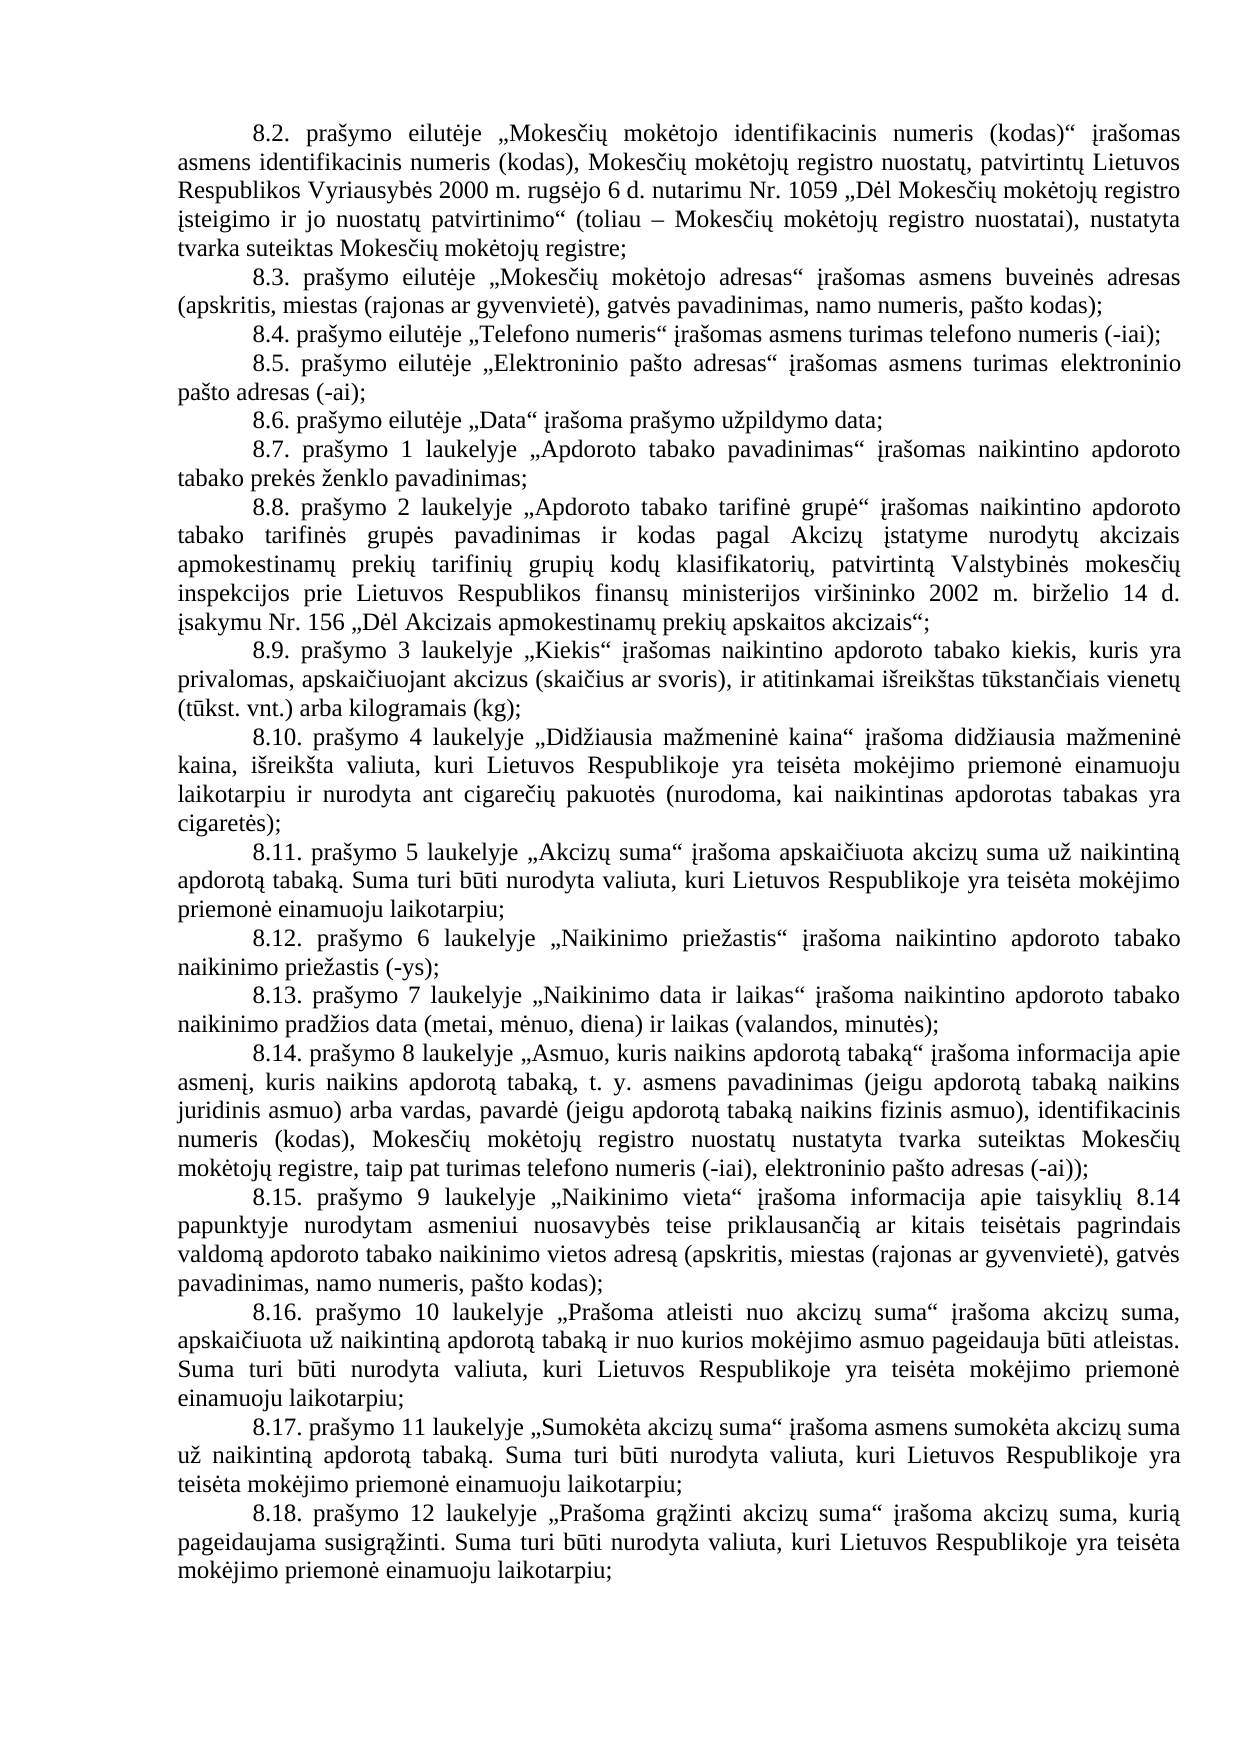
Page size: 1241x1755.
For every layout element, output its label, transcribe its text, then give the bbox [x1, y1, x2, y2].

text 8.7. prašymo 1 laukelyje „Apdoroto tabako pavadinimas“ įrašomas naikintino apdoroto tabako prekės ženklo pavadinimas; [177, 434, 1181, 492]
text 8.10. prašymo 4 laukelyje „Didžiausia mažmeninė kaina“ įrašoma didžiausia mažmeninė kaina, išreikšta valiuta, kuri Lietuvos Respublikoje yra teisėta mokėjimo priemonė einamuoju laikotarpiu ir nurodyta ant cigarečių pakuotės (nurodoma, kai naikintinas apdorotas tabakas yra cigaretės); [177, 722, 1181, 837]
text 8.12. prašymo 6 laukelyje „Naikinimo priežastis“ įrašoma naikintino apdoroto tabako naikinimo priežastis (-ys); [177, 923, 1181, 981]
text 8.8. prašymo 2 laukelyje „Apdoroto tabako tarifinė grupė“ įrašomas naikintino apdoroto tabako tarifinės grupės pavadinimas ir kodas pagal Akcizų įstatyme nurodytų akcizais apmokestinamų prekių tarifinių grupių kodų klasifikatorių, patvirtintą Valstybinės mokesčių inspekcijos prie Lietuvos Respublikos finansų ministerijos viršininko 2002 m. birželio 14 d. įsakymu Nr. 156 „Dėl Akcizais apmokestinamų prekių apskaitos akcizais“; [177, 492, 1181, 636]
text 8.18. prašymo 12 laukelyje „Prašoma grąžinti akcizų suma“ įrašoma akcizų suma, kurią pageidaujama susigrąžinti. Suma turi būti nurodyta valiuta, kuri Lietuvos Respublikoje yra teisėta mokėjimo priemonė einamuoju laikotarpiu; [177, 1498, 1181, 1584]
text 8.13. prašymo 7 laukelyje „Naikinimo data ir laikas“ įrašoma naikintino apdoroto tabako naikinimo pradžios data (metai, mėnuo, diena) ir laikas (valandos, minutės); [177, 981, 1181, 1038]
text 8.9. prašymo 3 laukelyje „Kiekis“ įrašomas naikintino apdoroto tabako kiekis, kuris yra privalomas, apskaičiuojant akcizus (skaičius ar svoris), ir atitinkamai išreikštas tūkstančiais vienetų (tūkst. vnt.) arba kilogramais (kg); [177, 636, 1181, 722]
text 8.3. prašymo eilutėje „Mokesčių mokėtojo adresas“ įrašomas asmens buveinės adresas (apskritis, miestas (rajonas ar gyvenvietė), gatvės pavadinimas, namo numeris, pašto kodas); [177, 262, 1181, 319]
text 8.2. prašymo eilutėje „Mokesčių mokėtojo identifikacinis numeris (kodas)“ įrašomas asmens identifikacinis numeris (kodas), Mokesčių mokėtojų registro nuostatų, patvirtintų Lietuvos Respublikos Vyriausybės 2000 m. rugsėjo 6 d. nutarimu Nr. 1059 „Dėl Mokesčių mokėtojų registro įsteigimo ir jo nuostatų patvirtinimo“ (toliau – Mokesčių mokėtojų registro nuostatai), nustatyta tvarka suteiktas Mokesčių mokėtojų registre; [177, 118, 1181, 262]
text 8.6. prašymo eilutėje „Data“ įrašoma prašymo užpildymo data; [177, 406, 1181, 434]
text 8.5. prašymo eilutėje „Elektroninio pašto adresas“ įrašomas asmens turimas elektroninio pašto adresas (-ai); [177, 348, 1181, 406]
text 8.16. prašymo 10 laukelyje „Prašoma atleisti nuo akcizų suma“ įrašoma akcizų suma, apskaičiuota už naikintiną apdorotą tabaką ir nuo kurios mokėjimo asmuo pageidauja būti atleistas. Suma turi būti nurodyta valiuta, kuri Lietuvos Respublikoje yra teisėta mokėjimo priemonė einamuoju laikotarpiu; [177, 1297, 1181, 1412]
text 8.17. prašymo 11 laukelyje „Sumokėta akcizų suma“ įrašoma asmens sumokėta akcizų suma už naikintiną apdorotą tabaką. Suma turi būti nurodyta valiuta, kuri Lietuvos Respublikoje yra teisėta mokėjimo priemonė einamuoju laikotarpiu; [177, 1412, 1181, 1498]
text 8.4. prašymo eilutėje „Telefono numeris“ įrašomas asmens turimas telefono numeris (-iai); [177, 319, 1181, 348]
text 8.15. prašymo 9 laukelyje „Naikinimo vieta“ įrašoma informacija apie taisyklių 8.14 papunktyje nurodytam asmeniui nuosavybės teise priklausančią ar kitais teisėtais pagrindais valdomą apdoroto tabako naikinimo vietos adresą (apskritis, miestas (rajonas ar gyvenvietė), gatvės pavadinimas, namo numeris, pašto kodas); [177, 1182, 1181, 1297]
text 8.14. prašymo 8 laukelyje „Asmuo, kuris naikins apdorotą tabaką“ įrašoma informacija apie asmenį, kuris naikins apdorotą tabaką, t. y. asmens pavadinimas (jeigu apdorotą tabaką naikins juridinis asmuo) arba vardas, pavardė (jeigu apdorotą tabaką naikins fizinis asmuo), identifikacinis numeris (kodas), Mokesčių mokėtojų registro nuostatų nustatyta tvarka suteiktas Mokesčių mokėtojų registre, taip pat turimas telefono numeris (-iai), elektroninio pašto adresas (-ai)); [177, 1038, 1181, 1182]
text 8.11. prašymo 5 laukelyje „Akcizų suma“ įrašoma apskaičiuota akcizų suma už naikintiną apdorotą tabaką. Suma turi būti nurodyta valiuta, kuri Lietuvos Respublikoje yra teisėta mokėjimo priemonė einamuoju laikotarpiu; [177, 837, 1181, 923]
